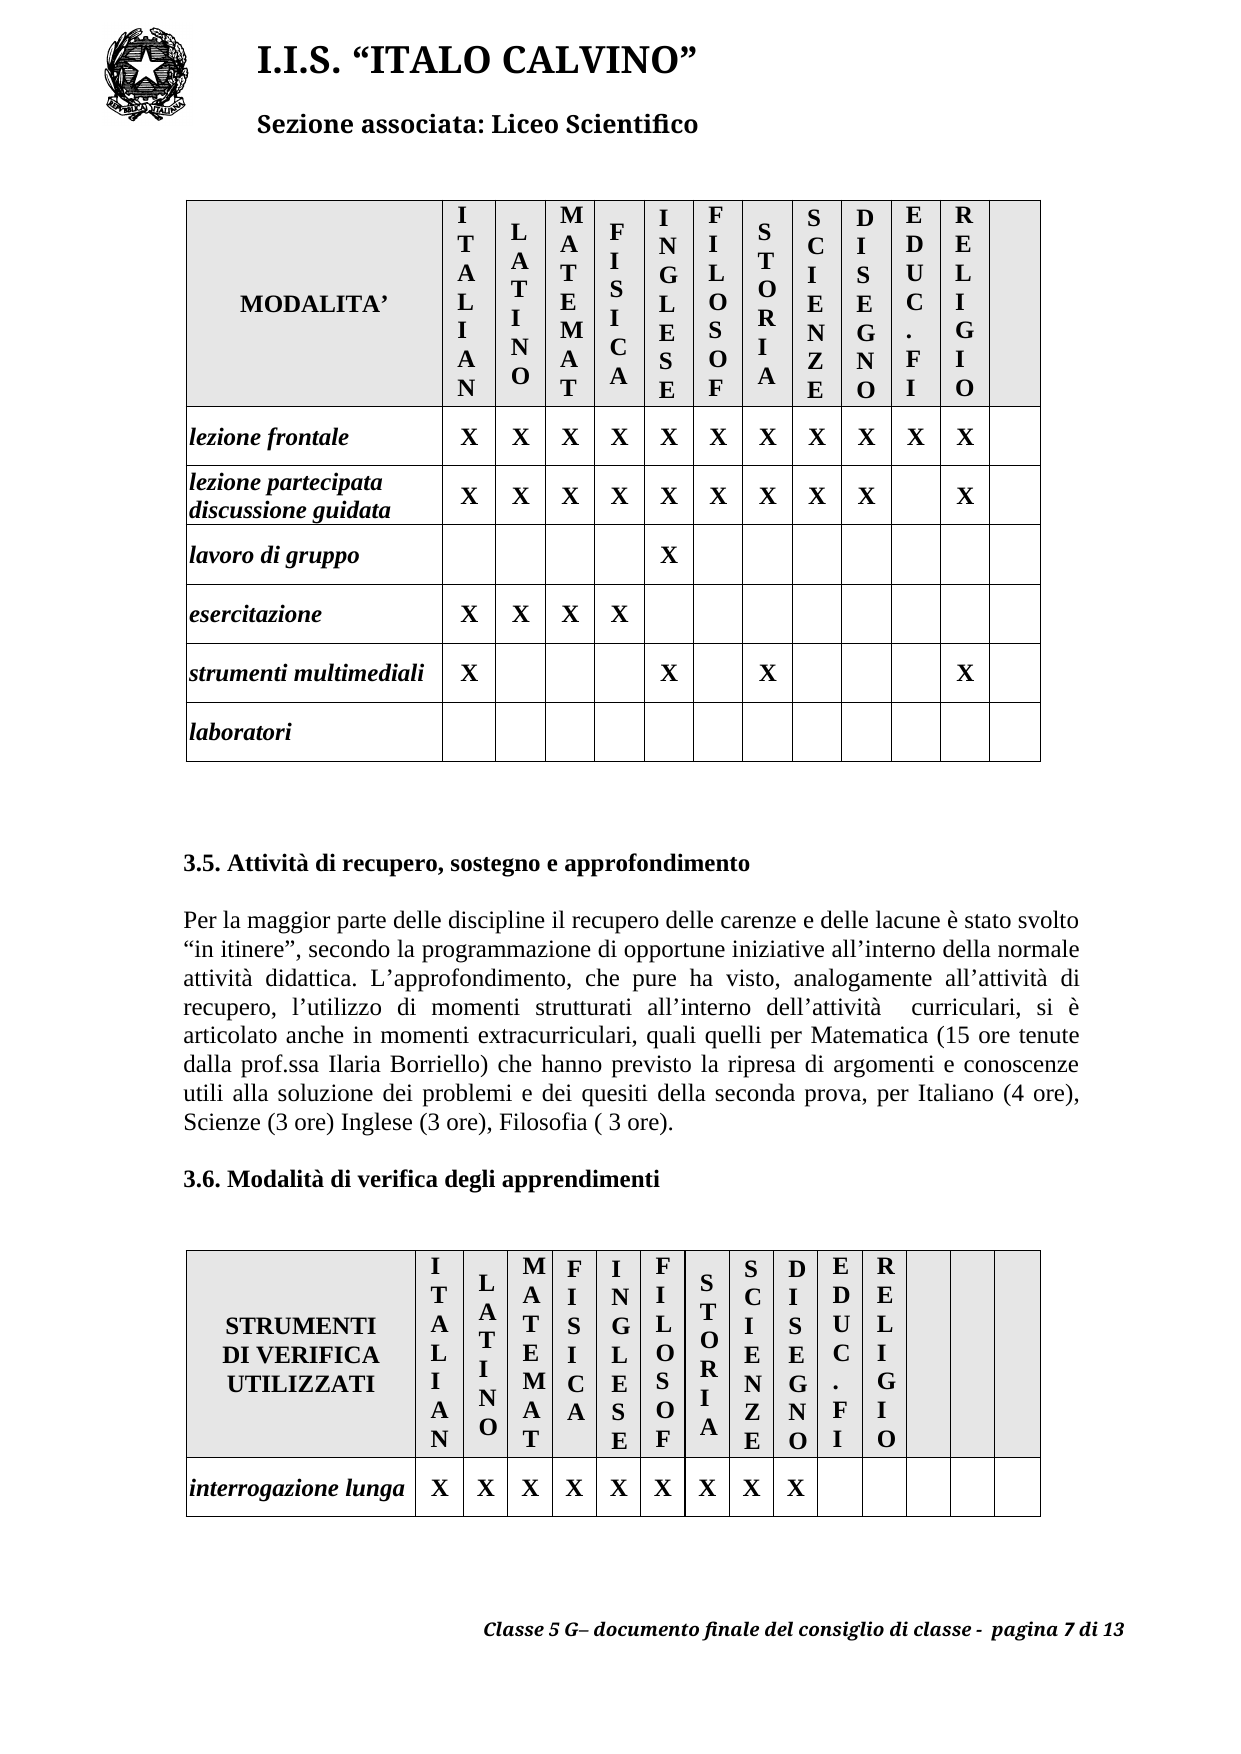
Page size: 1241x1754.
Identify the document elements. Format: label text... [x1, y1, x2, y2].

table_cell X [774, 1458, 817, 1516]
table_cell [842, 703, 891, 761]
table_cell [793, 585, 841, 642]
table_cell X [941, 466, 989, 524]
table_cell [990, 407, 1040, 465]
table_cell [595, 525, 644, 583]
table_cell X [645, 466, 693, 524]
table_header SCIENZE [793, 201, 841, 406]
table_header DISEGNO [774, 1251, 817, 1457]
table_cell X [595, 585, 644, 642]
table_cell X [546, 585, 594, 642]
subtitle 3.6. Modalità di verifica degli apprendimenti [183, 1164, 1081, 1193]
table_cell [892, 644, 940, 702]
table_cell interrogazione lunga [187, 1458, 415, 1516]
table_cell [793, 525, 841, 583]
table_cell X [464, 1458, 507, 1516]
table_header STORIA [743, 201, 792, 406]
table_header EDUC.FISICA [818, 1251, 862, 1457]
table_cell [818, 1458, 862, 1516]
table_cell X [793, 466, 841, 524]
table_cell [941, 525, 989, 583]
table_cell X [892, 407, 940, 465]
table_header RELIGIONE [941, 201, 989, 406]
table_header MATEMATICA [546, 201, 594, 406]
table_cell [645, 585, 693, 642]
table_cell X [645, 644, 693, 702]
table_cell X [743, 644, 792, 702]
table_header ITALIANO [416, 1251, 463, 1457]
table_cell X [546, 466, 594, 524]
table_cell [990, 585, 1040, 642]
table_cell [443, 703, 495, 761]
table_cell X [443, 644, 495, 702]
table_cell laboratori [187, 703, 442, 761]
table_cell [995, 1458, 1040, 1516]
table_cell [443, 525, 495, 583]
table_cell [645, 703, 693, 761]
table_cell [694, 644, 742, 702]
table_cell X [842, 466, 891, 524]
table_cell [892, 703, 940, 761]
table_cell [892, 585, 940, 642]
table_cell [842, 585, 891, 642]
table_cell [743, 585, 792, 642]
table_header [990, 201, 1040, 406]
table_cell X [508, 1458, 552, 1516]
table_cell [496, 703, 545, 761]
table_cell [546, 703, 594, 761]
table_header SCIENZE [730, 1251, 773, 1457]
table_cell [990, 466, 1040, 524]
table_cell [694, 525, 742, 583]
table_cell [793, 644, 841, 702]
table_cell [496, 525, 545, 583]
table_cell X [743, 466, 792, 524]
table_header EDUC.FISICA [892, 201, 940, 406]
table_cell [743, 525, 792, 583]
table_cell X [443, 407, 495, 465]
table_header FILOSOFIA [641, 1251, 684, 1457]
table_header STRUMENTI DI VERIFICA UTILIZZATI [187, 1251, 415, 1457]
table_cell X [842, 407, 891, 465]
table_cell [951, 1458, 994, 1516]
table_header DISEGNO [842, 201, 891, 406]
table_cell [907, 1458, 950, 1516]
table_cell X [743, 407, 792, 465]
table_header MODALITA’ [187, 201, 442, 406]
table_header LATINO [496, 201, 545, 406]
table_cell [941, 703, 989, 761]
table_cell X [595, 407, 644, 465]
table_cell [863, 1458, 906, 1516]
table_cell X [686, 1458, 729, 1516]
table_cell X [443, 466, 495, 524]
table_cell [793, 703, 841, 761]
table_header INGLESE [597, 1251, 640, 1457]
table_header FISICA [595, 201, 644, 406]
table_cell X [694, 466, 742, 524]
table_cell X [496, 466, 545, 524]
table_cell [990, 525, 1040, 583]
table_cell [694, 703, 742, 761]
table_cell [546, 644, 594, 702]
table_header STORIA [686, 1251, 729, 1457]
table_cell X [694, 407, 742, 465]
table_header FILOSOFIA [694, 201, 742, 406]
table_cell [842, 644, 891, 702]
table_cell [892, 466, 940, 524]
table_cell X [496, 585, 545, 642]
table_cell X [941, 407, 989, 465]
table_header INGLESE [645, 201, 693, 406]
table_cell X [645, 525, 693, 583]
table_header [951, 1251, 994, 1457]
table_cell strumenti multimediali [187, 644, 442, 702]
table_cell [990, 703, 1040, 761]
table_header [907, 1251, 950, 1457]
table_cell X [496, 407, 545, 465]
table_cell esercitazione [187, 585, 442, 642]
subtitle 3.5. Attività di recupero, sostegno e approfondimento [183, 848, 1081, 877]
table_cell [595, 644, 644, 702]
table_cell X [641, 1458, 684, 1516]
table_cell [842, 525, 891, 583]
table_cell lezione frontale [187, 407, 442, 465]
table_cell X [546, 407, 594, 465]
table_header MATEMATICA [508, 1251, 552, 1457]
table_cell [595, 703, 644, 761]
table_cell lavoro di gruppo [187, 525, 442, 583]
table_cell [990, 644, 1040, 702]
table_cell [546, 525, 594, 583]
table_cell X [597, 1458, 640, 1516]
table_header RELIGIONE [863, 1251, 906, 1457]
table_cell [694, 585, 742, 642]
table_header FISICA [553, 1251, 596, 1457]
table_header [995, 1251, 1040, 1457]
table_cell X [553, 1458, 596, 1516]
table_cell X [645, 407, 693, 465]
table_cell X [595, 466, 644, 524]
table_header ITALIANO [443, 201, 495, 406]
table_cell X [730, 1458, 773, 1516]
table_header LATINO [464, 1251, 507, 1457]
table_cell X [941, 644, 989, 702]
table_cell [892, 525, 940, 583]
table_cell [941, 585, 989, 642]
table_cell lezione partecipata discussione guidata [187, 466, 442, 524]
table_cell X [416, 1458, 463, 1516]
table_cell [743, 703, 792, 761]
table_cell [496, 644, 545, 702]
table_cell X [793, 407, 841, 465]
table_cell X [443, 585, 495, 642]
text Per la maggior parte delle discipline il recupero delle carenze e delle lacune è stato svolto “in itinere”, secondo la programmazione di opportune iniziative all’interno della normale attività didattica. L’approfondimento, che pure ha visto, analogamente all’attività di recupero, l’utilizzo di momenti strutturati all’interno dell’attività curriculari, si è articolato anche in momenti extracurriculari, quali quelli per Matematica (15 ore tenute dalla prof.ssa Ilaria Borriello) che hanno previsto la ripresa di argomenti e conoscenze utili alla soluzione dei problemi e dei quesiti della seconda prova, per Italiano (4 ore), Scienze (3 ore) Inglese (3 ore), Filosofia ( 3 ore). [183, 905, 1081, 1135]
